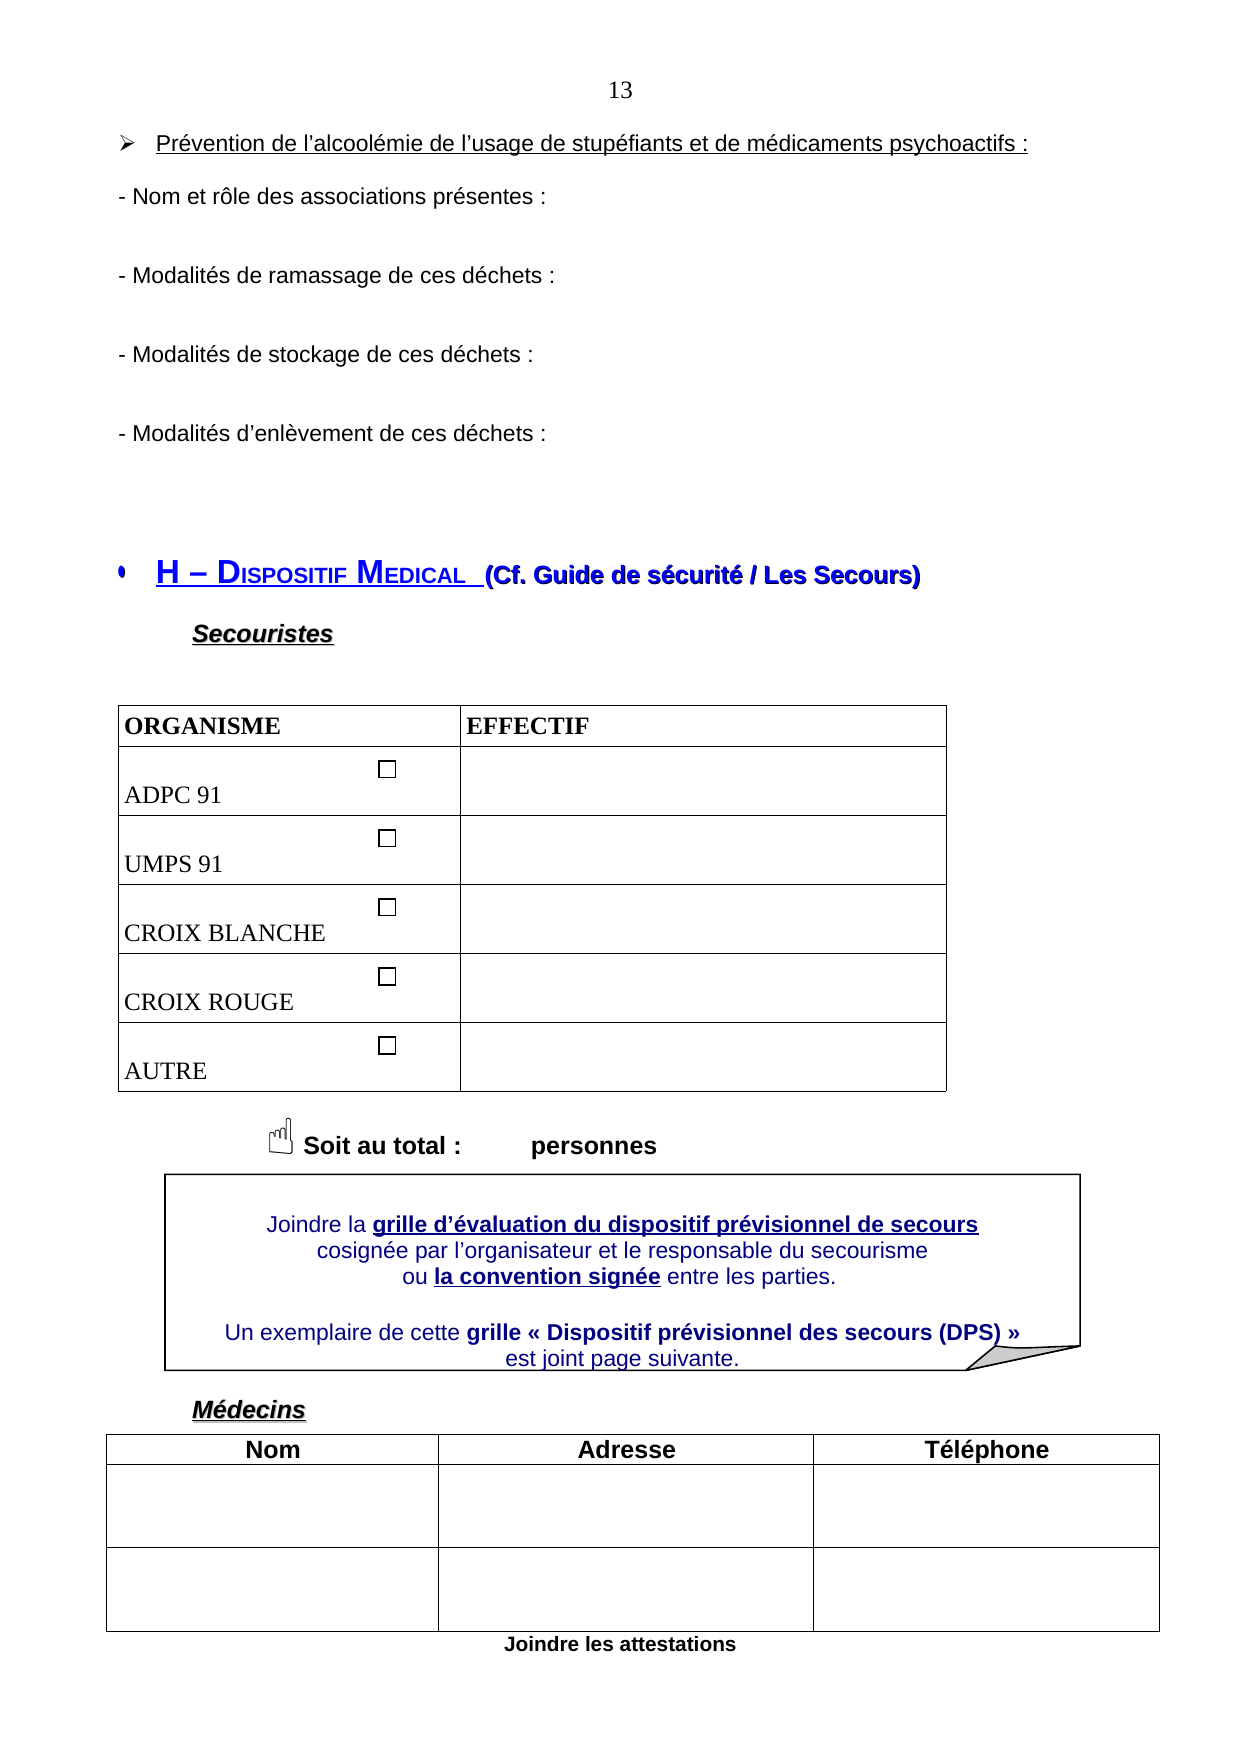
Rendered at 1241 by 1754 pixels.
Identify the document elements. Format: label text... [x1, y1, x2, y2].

text - Modalités de stockage de ces déchets : [118, 341, 1122, 367]
table_cell [461, 885, 946, 953]
table_cell [107, 1465, 438, 1547]
text - Nom et rôle des associations présentes : [118, 183, 1122, 209]
table_cell CROIX BLANCHE [119, 885, 460, 953]
table_cell CROIX ROUGE [119, 954, 460, 1022]
table_cell [461, 954, 946, 1022]
table_cell AUTRE [119, 1023, 460, 1091]
list H – Dispositif Medical (Cf. Guide de sécurité / Les Secours) [118, 552, 1122, 590]
table_cell [814, 1548, 1159, 1631]
table_cell [439, 1465, 813, 1547]
table_cell ADPC 91 [119, 747, 460, 815]
table_cell [461, 747, 946, 815]
table_cell [814, 1465, 1159, 1547]
list Prévention de l’alcoolémie de l’usage de stupéfiants et de médicaments psychoactifs : [118, 130, 1122, 156]
table_cell [461, 1023, 946, 1091]
table_header Adresse [439, 1435, 813, 1463]
table_cell [107, 1548, 438, 1631]
text  Soit au total : personnes [192, 1120, 1122, 1165]
text - Modalités d’enlèvement de ces déchets : [118, 420, 1122, 446]
text Joindre les attestations [118, 1632, 1122, 1656]
text - Modalités de ramassage de ces déchets : [118, 262, 1122, 288]
subtitle Médecins [118, 1395, 1122, 1424]
table_header ORGANISME [119, 706, 460, 746]
subtitle Secouristes [118, 619, 1122, 648]
table_cell [439, 1548, 813, 1631]
table_header Téléphone [814, 1435, 1159, 1463]
table_header Nom [107, 1435, 438, 1463]
table_cell UMPS 91 [119, 816, 460, 884]
table_header EFFECTIF [461, 706, 946, 746]
table_cell [461, 816, 946, 884]
